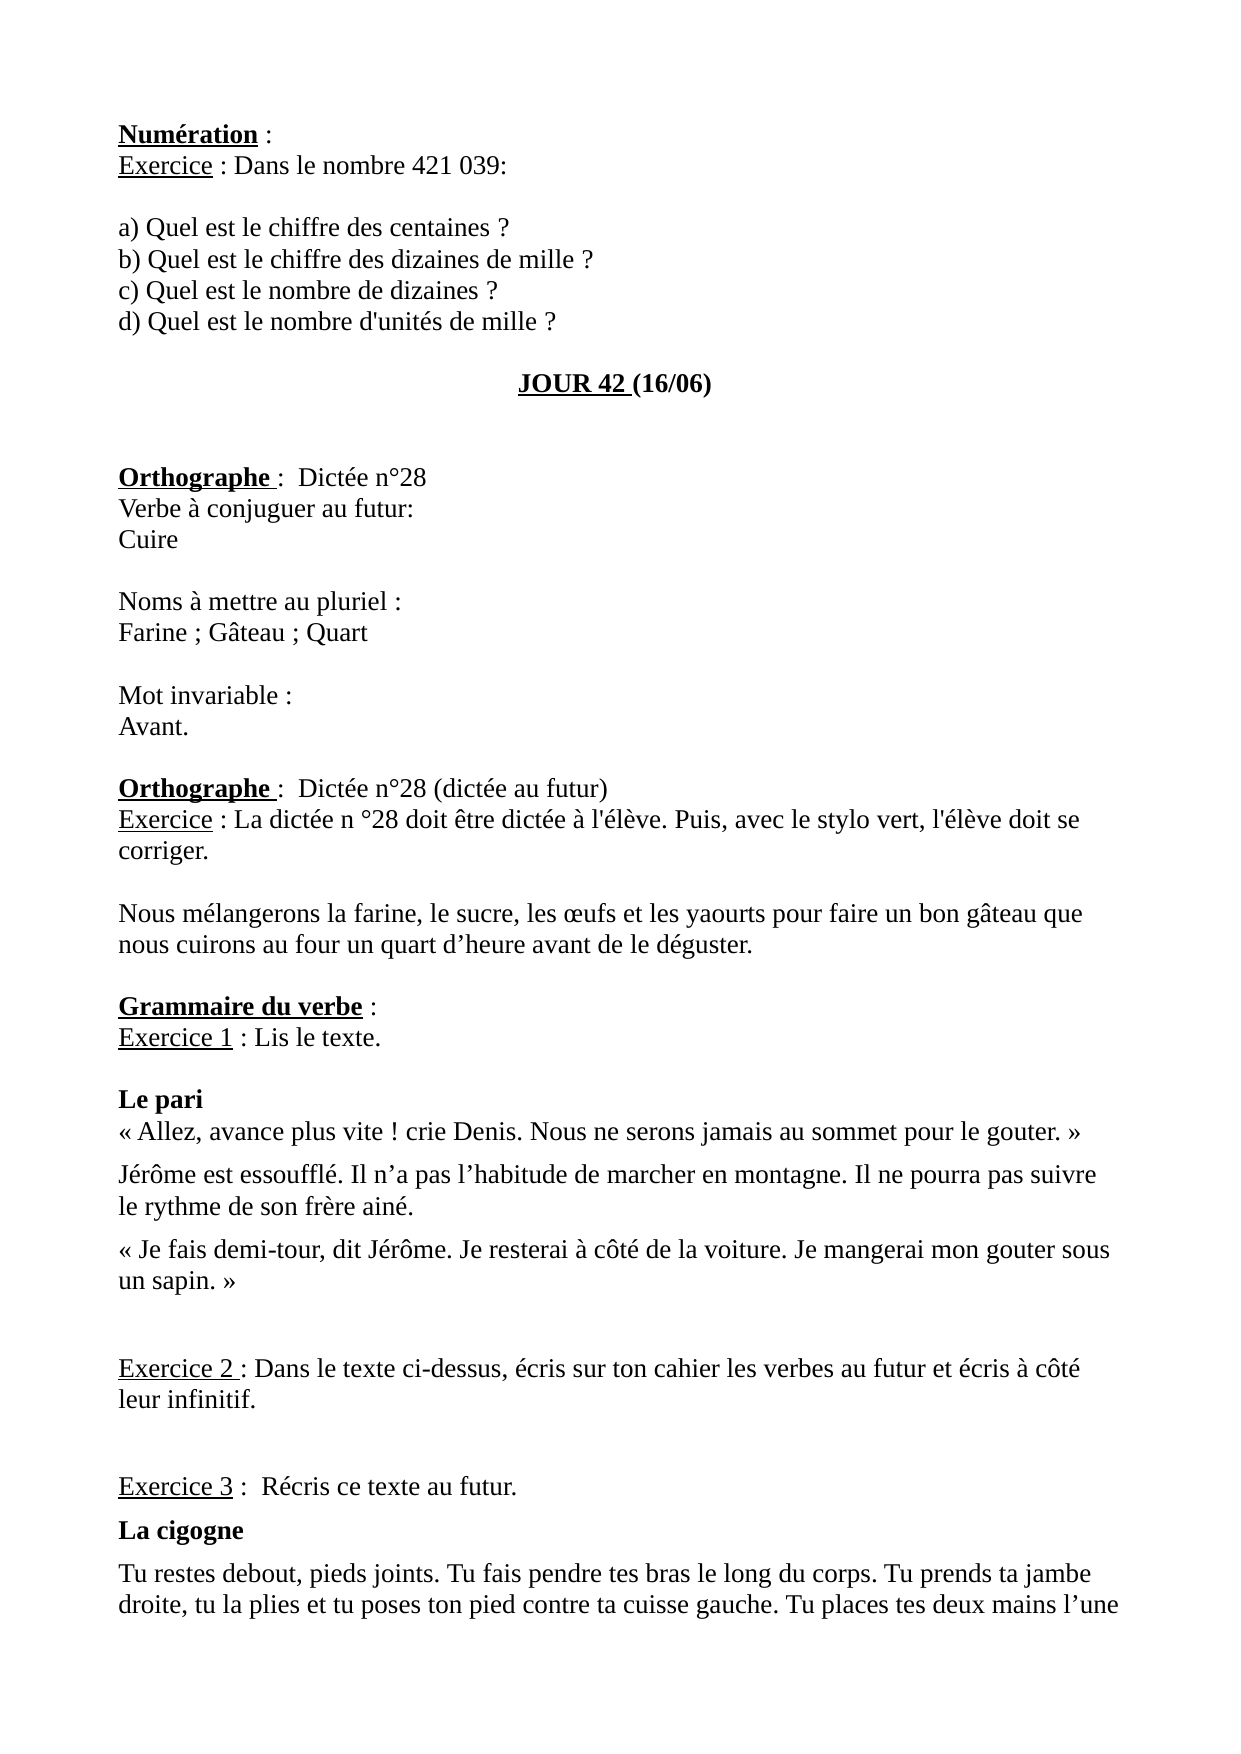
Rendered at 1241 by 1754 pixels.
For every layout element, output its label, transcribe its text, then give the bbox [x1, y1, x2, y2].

text Mot invariable : [118, 679, 1122, 710]
text Exercice 3 : Récris ce texte au futur. [118, 1470, 1122, 1501]
text Noms à mettre au pluriel : [118, 585, 1122, 616]
text Farine ; Gâteau ; Quart [118, 616, 1122, 648]
text Verbe à conjuguer au futur: [118, 492, 1122, 523]
text Orthographe : Dictée n°28 (dictée au futur) [118, 772, 1122, 803]
text Avant. [118, 710, 1122, 741]
text Jérôme est essoufflé. Il n’a pas l’habitude de marcher en montagne. Il ne pourra pas suivre le rythme de son frère ainé. [118, 1158, 1122, 1221]
text Nous mélangerons la farine, le sucre, les œufs et les yaourts pour faire un bon gâteau que nous cuirons au four un quart d’heure avant de le déguster. [118, 897, 1122, 959]
text a) Quel est le chiffre des centaines ? [118, 212, 1122, 243]
text d) Quel est le nombre d'unités de mille ? [118, 305, 1122, 336]
text Tu restes debout, pieds joints. Tu fais pendre tes bras le long du corps. Tu prends ta jambe droite, tu la plies et tu poses ton pied contre ta cuisse gauche. Tu places tes deux mains l’une [118, 1557, 1122, 1620]
text c) Quel est le nombre de dizaines ? [118, 274, 1122, 305]
text « Je fais demi-tour, dit Jérôme. Je resterai à côté de la voiture. Je mangerai mon gouter sous un sapin. » [118, 1233, 1122, 1296]
text Exercice : La dictée n °28 doit être dictée à l'élève. Puis, avec le stylo vert, l'élève doit se corriger. [118, 803, 1122, 866]
text Cuire [118, 523, 1122, 554]
text Exercice 2 : Dans le texte ci-dessus, écris sur ton cahier les verbes au futur et écris à côté leur infinitif. [118, 1352, 1122, 1414]
text La cigogne [118, 1514, 1122, 1545]
text Le pari [118, 1084, 1122, 1115]
text b) Quel est le chiffre des dizaines de mille ? [118, 243, 1122, 274]
text Exercice 1 : Lis le texte. [118, 1021, 1122, 1052]
text Grammaire du verbe : [118, 990, 1122, 1021]
text Numération : [118, 118, 1122, 149]
text JOUR 42 (16/06) [118, 367, 1122, 398]
text Orthographe : Dictée n°28 [118, 461, 1122, 492]
text Exercice : Dans le nombre 421 039: [118, 149, 1122, 180]
text « Allez, avance plus vite ! crie Denis. Nous ne serons jamais au sommet pour le gouter. » [118, 1115, 1122, 1146]
